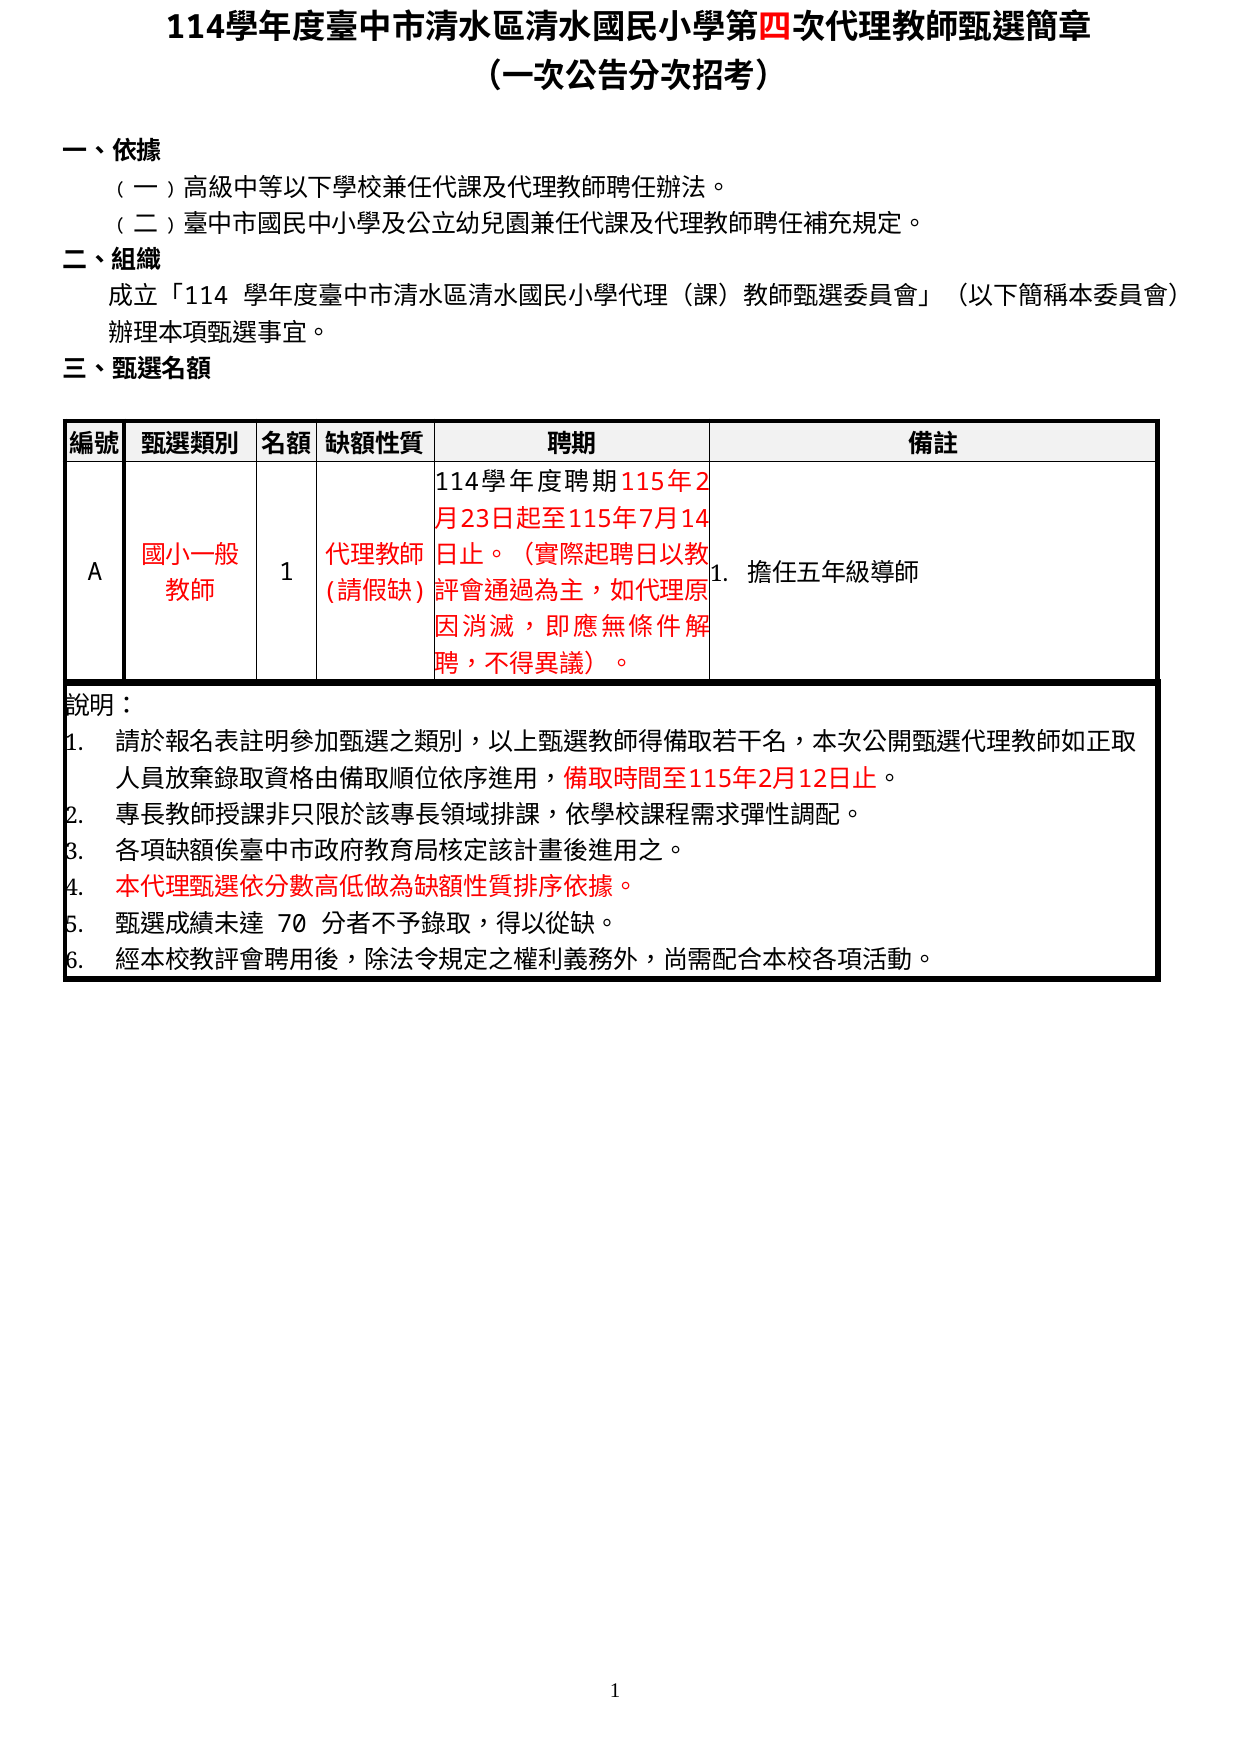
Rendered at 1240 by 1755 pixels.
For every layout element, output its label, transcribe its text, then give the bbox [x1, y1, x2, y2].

text 三、甄選名額 [62, 348, 1196, 384]
text 114學年度臺中市清水區清水國民小學第四次代理教師甄選簡章 [62, 0, 1196, 48]
table_cell 114學年度聘期115年2月23日起至115年7月14日止。（實際起聘日以教評會通過為主，如代理原因消滅，即應無條件解聘，不得異議）。 [435, 462, 709, 679]
text （一次公告分次招考） [62, 48, 1196, 97]
table_cell 1 [257, 462, 316, 679]
table_header 名額 [257, 423, 316, 461]
table_header 缺額性質 [317, 423, 434, 461]
table_cell 說明： 請於報名表註明參加甄選之類別，以上甄選教師得備取若干名，本次公開甄選代理教師如正取人員放棄錄取資格由備取順位依序進用，備取時間至115年2月12日止。 專長教師授課非只限於該專長領域排課，依學校課程需求彈性調配。 各項缺額俟臺中市政府教育局核定該計畫後進用之。 本代理甄選依分數高低做為缺額性質排序依據。 甄選成績未達 70 分者不予錄取，得以從缺。 經本校教評會聘用後，除法令規定之權利義務外，尚需配合本校各項活動。 [67, 686, 1155, 976]
table_cell 代理教師 (請假缺) [317, 462, 434, 679]
text 一、依據 [62, 131, 1196, 167]
table_cell 擔任五年級導師 [710, 462, 1155, 679]
text ﹙一﹚高級中等以下學校兼任代課及代理教師聘任辦法。 [108, 167, 1196, 203]
text 二、組織 [62, 239, 1196, 276]
table_header 甄選類別 [126, 423, 256, 461]
table_header 編號 [67, 423, 122, 461]
text 成立「114 學年度臺中市清水區清水國民小學代理（課）教師甄選委員會」（以下簡稱本委員會）辦理本項甄選事宜。 [108, 276, 1196, 348]
table_cell 國小一般 教師 [126, 462, 256, 679]
table_header 聘期 [435, 423, 709, 461]
text ﹙二﹚臺中市國民中小學及公立幼兒園兼任代課及代理教師聘任補充規定。 [108, 203, 1196, 239]
table_cell A [67, 462, 122, 679]
table_header 備註 [710, 423, 1155, 461]
